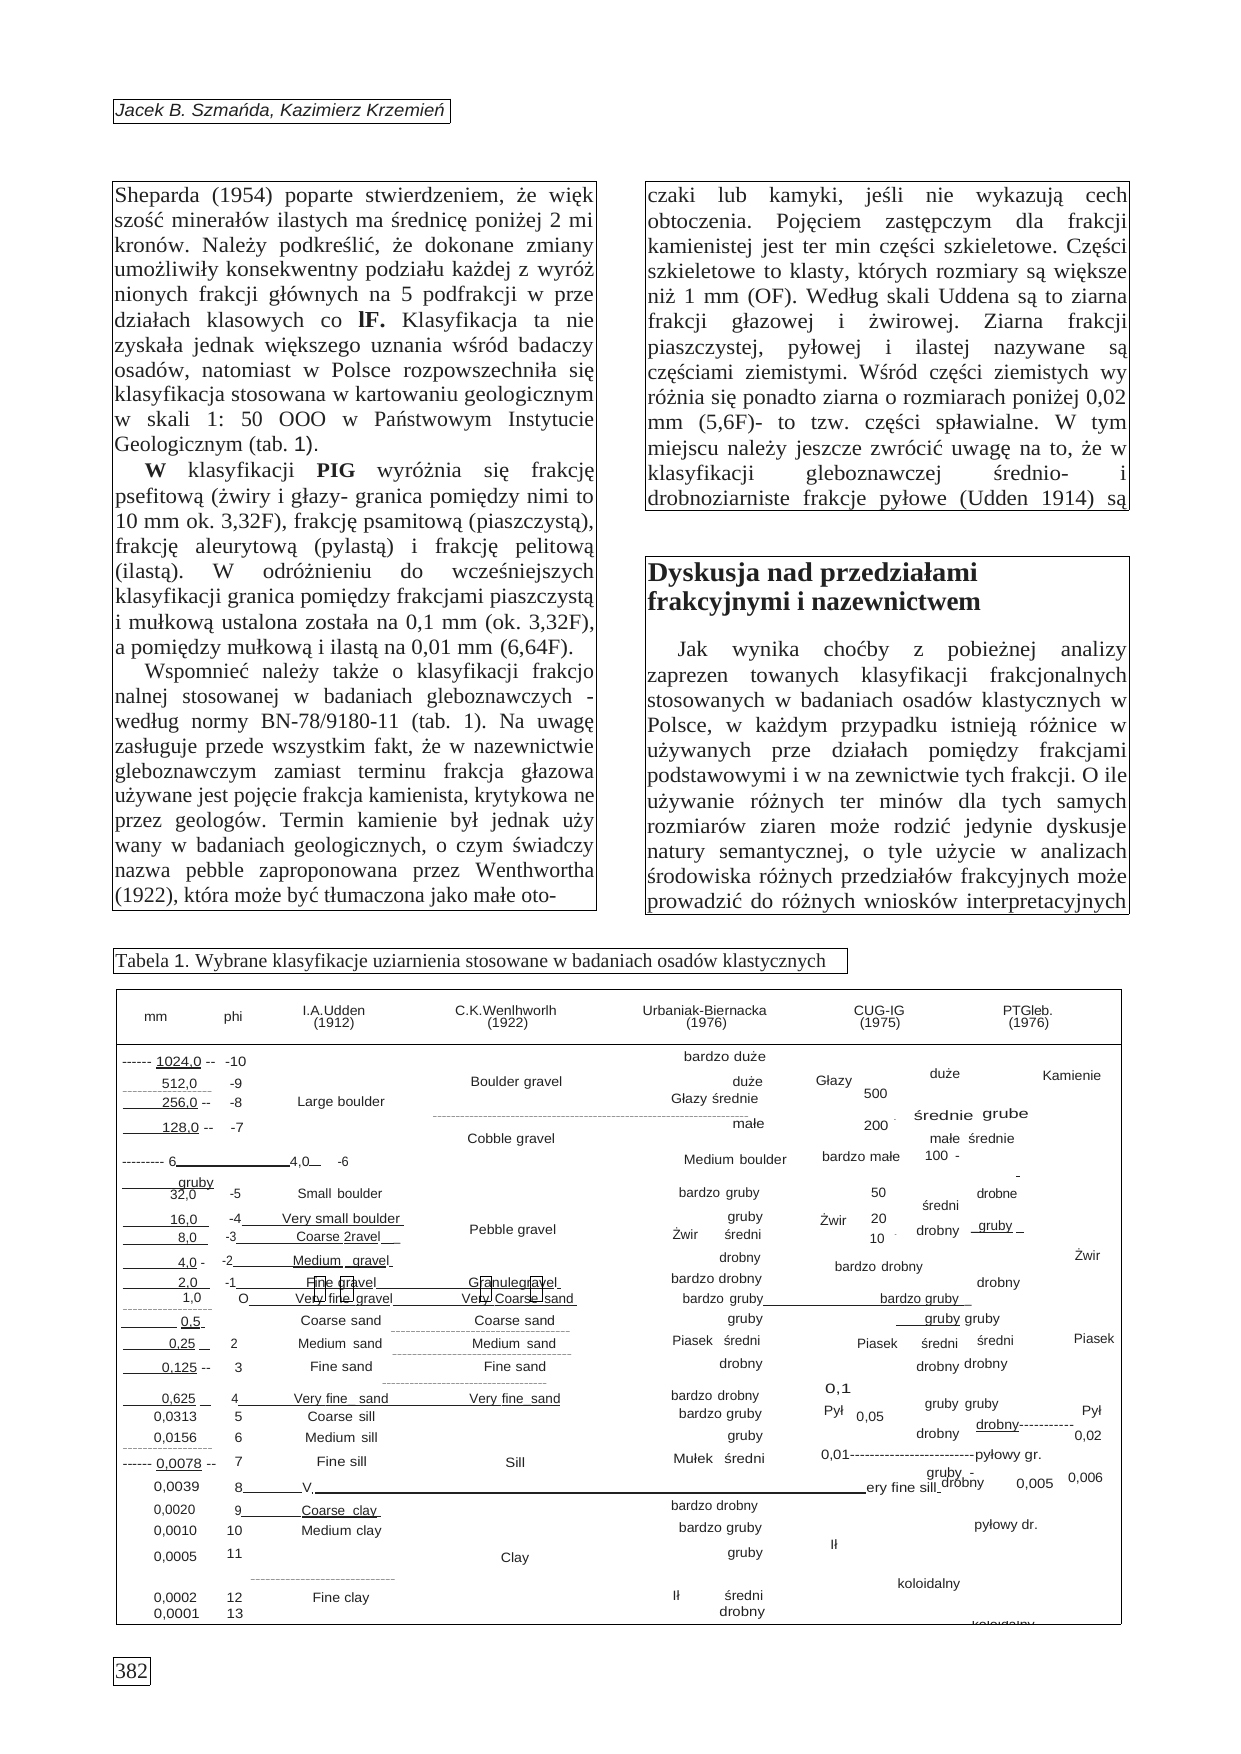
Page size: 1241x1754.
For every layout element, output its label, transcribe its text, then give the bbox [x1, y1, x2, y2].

text ------------------ [122, 1307, 1121, 1312]
text 512,0 -9 Boulder gravel duże Głazy duże Kamienie [162, 1069, 1121, 1091]
text ----------------------------- [250, 1565, 1121, 1585]
text --------------------------------------------------------------------- średnie grube [432, 1111, 1121, 1121]
text W klasyfikacji PIG wyróżnia się frakcję psefitową (żwiry i głazy- granica pomiędzy nimi to 10 mm ok. 3,32F), frakcję psamitową (piaszczystą), frakcję aleurytową (pylastą) i frakcję pelitową (ilastą). W odróżnieniu do wcześniejszych klasyfikacji granica pomiędzy frakcjami piaszczystą i mułkową ustalona została na 0,1 mm (ok. 3,32F), a pomiędzy mułkową i ilastą na 0,01 mm (6,64F). [115, 457, 595, 659]
text 0,0313 5 Coarse sill bardzo gruby Pył 0,05 Pył [154, 1407, 1121, 1424]
text czaki lub kamyki, jeśli nie wykazują cech obtoczenia. Pojęciem zastępczym dla frakcji kamienistej jest ter­ min części szkieletowe. Części szkieletowe to klasty, których rozmiary są większe niż 1 mm (OF). Według skali Uddena są to ziarna frakcji głazowej i żwirowej. Ziarna frakcji piaszczystej, pyłowej i ilastej nazywane są częściami ziemistymi. Wśród części ziemistych wy­ różnia się ponadto ziarna o rozmiarach poniżej 0,02 mm (5,6F)- to tzw. części spławialne. W tym miejscu należy jeszcze zwrócić uwagę na to, że w klasyfikacji gleboznawczej średnio- i drobnoziarniste frakcje pyłowe (Udden 1914) są nazywane iłem grubo- i drobnopyłowym. [647, 182, 1127, 510]
text ------ 1024,0 -- -10 bardzo duże [122, 1052, 1121, 1069]
text 0,625 4 Very fine_ sand Very fine_sand bardzo drobny gruby gruby [123, 1389, 1121, 1407]
text ------------------ [122, 1448, 1121, 1452]
text 4,0 -­ -2 Medium _gravel drobny bardzo drobny Żwir [122, 1248, 1121, 1272]
text ------------------------------------ [390, 1329, 1121, 1334]
text 8,0 -3 Coarse 2ravel _ Żwir średni 10 - _gruby [122, 1228, 1121, 1248]
text ------ 0,0078 -- 7 Fine sill Sill Mułek średni 0,01 pyłowy gr. [122, 1452, 1121, 1470]
text 382 [115, 1658, 150, 1683]
text ------------------------------------ [392, 1352, 1121, 1357]
text Tabela 1. Wybrane klasyfikacje uziarnienia stosowane w badaniach osadów klastycznych [115, 949, 847, 972]
text Cobble gravel małe średnie [523, 1136, 1121, 1145]
text 16,0 -4 Very small boulder Pebble gravel gruby Żwir 20 drobny [122, 1213, 1121, 1228]
text --------- 6 4,0 -6 Medium boulder bardzo małe 100 - gruby [122, 1145, 1121, 1190]
text ------------------ [122, 1091, 869, 1095]
text Jacek B. Szmańda, Kazimierz Krzemień [115, 100, 450, 121]
text 0,0010 10 Medium clay bardzo gruby pyłowy dr. 0,0005 11 Clay gruby Ił [154, 1520, 1039, 1565]
text 32,0 -5 Small boulder bardzo gruby 50 drobne średni [170, 1190, 1022, 1213]
text Dyskusja nad przedziałami frakcyjnymi i nazewnictwem [647, 559, 1119, 616]
text mm phi I.A.Udden C.K.Wenlhworlh Urbaniak-Biernacka CUG-IG PTGleb. (1912) (1922) (1976) (1975) (1976) [144, 1003, 1056, 1030]
text 0,0156 6 Medium sill gruby drobny drobny 0,02 [154, 1424, 1121, 1448]
text 128,0 -- -7 małe 200 - [122, 1121, 1121, 1136]
text gruby - 0,006 [117, 1470, 1103, 1480]
text ------------------ [886, 1091, 1121, 1095]
text 0,0002 12 Fine clay Ił średni [154, 1590, 1121, 1606]
text 0,125 -- 3 Fine sand Fine sand drobny drobny drobny [123, 1359, 1121, 1375]
text 0,0001 13 drobny [154, 1606, 1121, 1622]
text 2,0 -1 Fine gravel Granulegravel bardzo drobny drobny [122, 1272, 1121, 1291]
text 0,0039 8 V ery fine sill drobny 0,005 [154, 1480, 1121, 1495]
text 0,5 Coarse sand Coarse sand gruby gruby gruby [121, 1314, 1121, 1329]
text Wspomnieć należy także o klasyfikacji frakcjo­ nalnej stosowanej w badaniach gleboznawczych - według normy BN-78/9180-11 (tab. 1). Na uwagę zasługuje przede wszystkim fakt, że w nazewnictwie gleboznawczym zamiast terminu frakcja głazowa używane jest pojęcie frakcja kamienista, krytykowa­ ne przez geologów. Termin kamienie był jednak uży­ wany w badaniach geologicznych, o czym świadczy nazwa pebble zaproponowana przez Wenthwortha (1922), która może być tłumaczona jako małe oto- [114, 659, 594, 907]
text 1,0 O Very fine gravel Very Coarse sand bardzo gruby bardzo gruby _ [117, 1292, 1037, 1307]
text koloidalny [117, 1585, 960, 1590]
text Sheparda (1954) poparte stwierdzeniem, że więk­ szość minerałów ilastych ma średnicę poniżej 2 mi­ kronów. Należy podkreślić, że dokonane zmiany umożliwiły konsekwentny podziału każdej z wyróż­ nionych frakcji głównych na 5 podfrakcji w prze­ działach klasowych co lF. Klasyfikacja ta nie zyskała jednak większego uznania wśród badaczy osadów, natomiast w Polsce rozpowszechniła się klasyfikacja stosowana w kartowaniu geologicznym w skali 1: 50 OOO w Państwowym Instytucie Geologicznym (tab. 1). [114, 183, 594, 456]
text 0,0020 9 Coarse_clay bardzo drobny [154, 1498, 1121, 1518]
text Jak wynika choćby z pobieżnej analizy zaprezen­ towanych klasyfikacji frakcjonalnych stosowanych w badaniach osadów klastycznych w Polsce, w każdym przypadku istnieją różnice w używanych prze­ działach pomiędzy frakcjami podstawowymi i w na­ zewnictwie tych frakcji. O ile używanie różnych ter­ minów dla tych samych rozmiarów ziaren może rodzić jedynie dyskusje natury semantycznej, o tyle użycie w analizach środowiska różnych przedziałów frakcyjnych może prowadzić do różnych wniosków interpretacyjnych w zakresie typologii osadów. Tak- [647, 636, 1127, 914]
text 256,0 -- -8 Large boulder Głazy średnie 500 [122, 1095, 1121, 1111]
text 0,25 2 Medium sand Medium sand Piasek średni Piasek średni średni Piasek [123, 1334, 1121, 1352]
text ------------------------------------ 0,1 [382, 1376, 1121, 1388]
